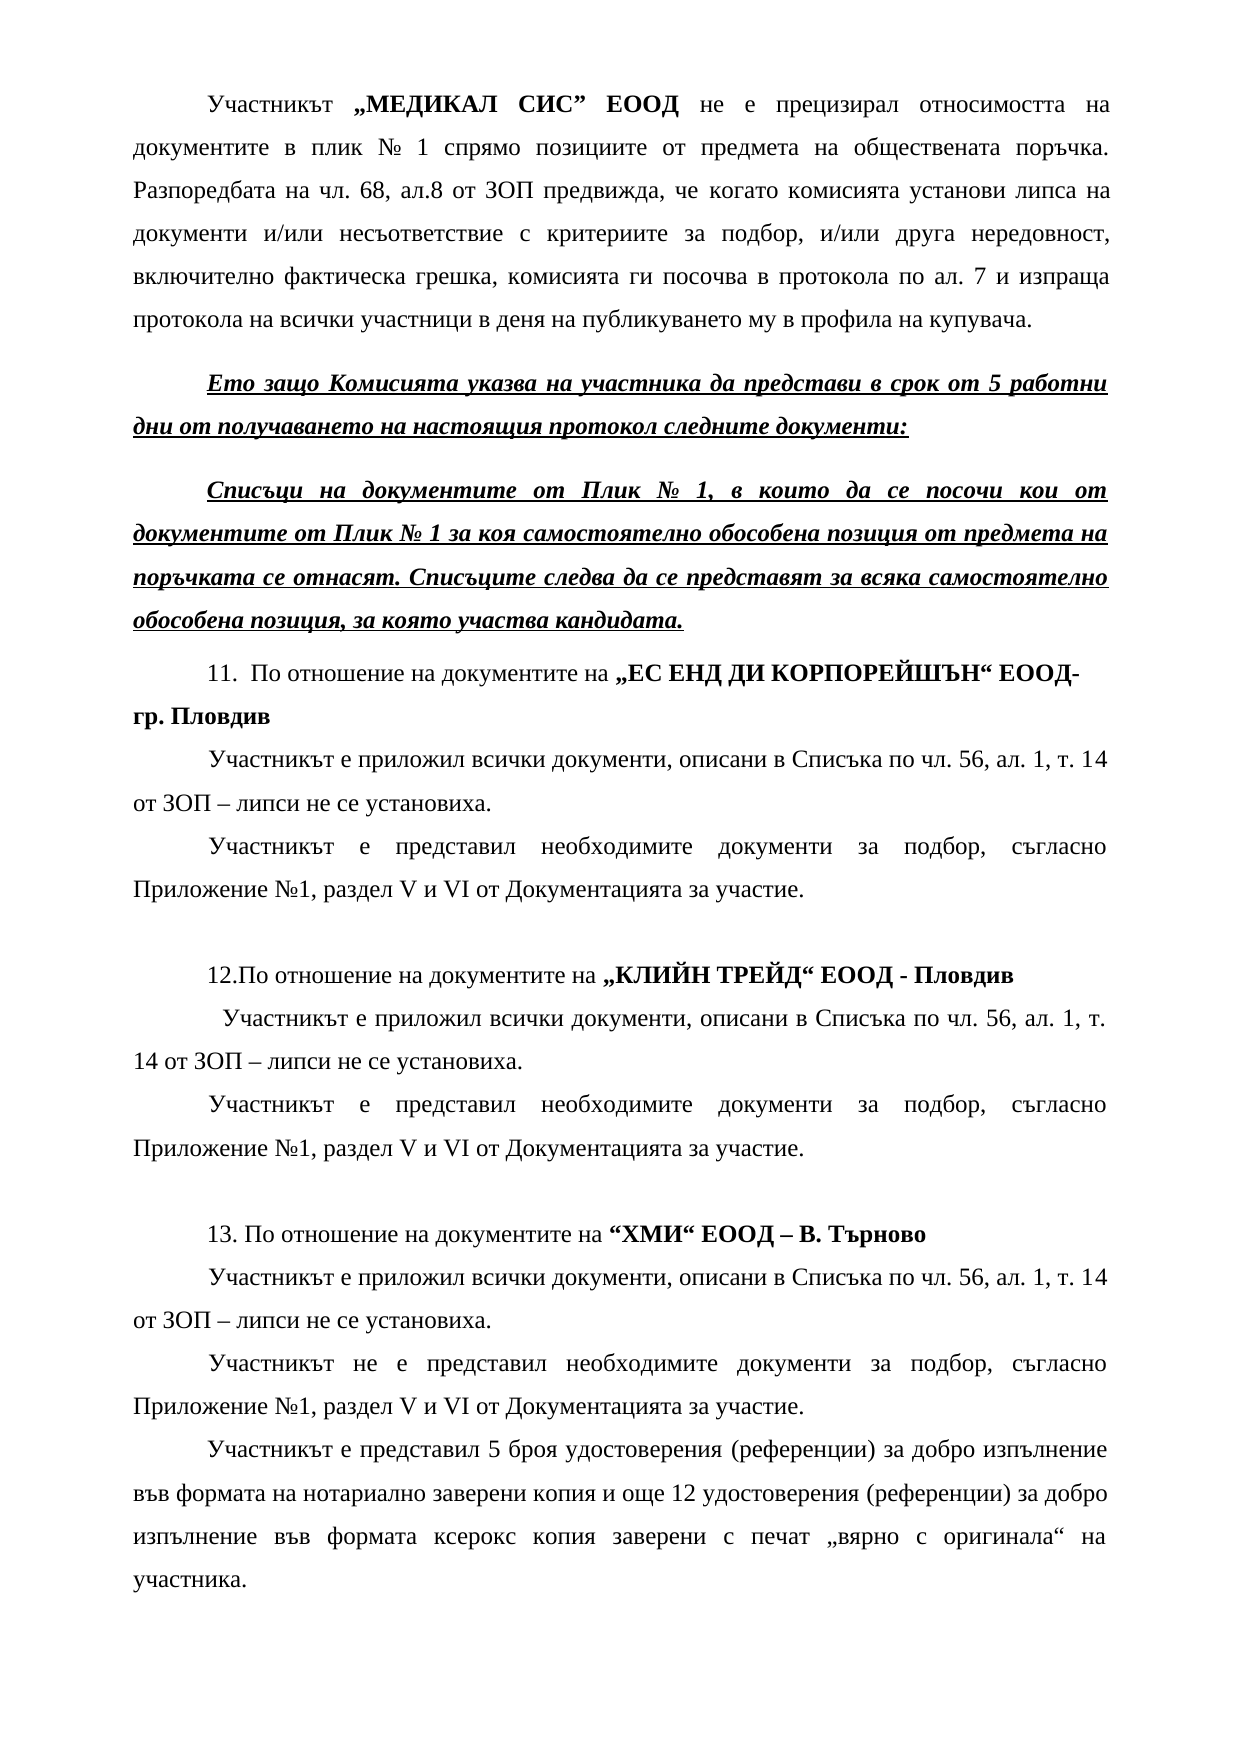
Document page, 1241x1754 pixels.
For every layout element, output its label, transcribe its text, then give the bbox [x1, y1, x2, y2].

text Участникът е приложил всички документи, описани в Списъка по чл. 56, ал. 1, т. 14 от ЗОП – липси не се установиха. [133, 1003, 1107, 1075]
text Участникът е представил необходимите документи за подбор, съгласно Приложение №1, раздел V и VI от Документацията за участие. [133, 1089, 1107, 1161]
text 11. По отношение на документите на „ЕС ЕНД ДИ КОРПОРЕЙШЪН“ ЕООД- гр. Пловдив [133, 658, 1107, 730]
text Участникът е приложил всички документи, описани в Списъка по чл. 56, ал. 1, т. 14 от ЗОП – липси не се установиха. [133, 1262, 1107, 1334]
text Участникът е представил необходимите документи за подбор, съгласно Приложение №1, раздел V и VI от Документацията за участие. [133, 831, 1107, 903]
text Участникът не е представил необходимите документи за подбор, съгласно Приложение №1, раздел V и VI от Документацията за участие. [133, 1348, 1107, 1420]
text Списъци на документите от Плик № 1, в които да се посочи кои от документите от Плик № 1 за коя самостоятелно обособена позиция от предмета на поръчката се отнасят. Списъците следва да се представят за всяка самостоятелно обособена позиция, за която участва кандидата. [133, 475, 1111, 633]
text Ето защо Комисията указва на участника да представи в срок от 5 работни дни от получаването на настоящия протокол следните документи: [133, 368, 1111, 440]
text Участникът е приложил всички документи, описани в Списъка по чл. 56, ал. 1, т. 14 от ЗОП – липси не се установиха. [133, 744, 1107, 816]
text Участникът „МЕДИКАЛ СИС” ЕООД не е прецизирал относимостта на документите в плик № 1 спрямо позициите от предмета на обществената поръчка. Разпоредбата на чл. 68, ал.8 от ЗОП предвижда, че когато комисията установи липса на документи и/или несъответствие с критериите за подбор, и/или друга нередовност, включително фактическа грешка, комисията ги посочва в протокола по ал. 7 и изпраща протокола на всички участници в деня на публикуването му в профила на купувача. [133, 89, 1111, 333]
text 12.По отношение на документите на „КЛИЙН ТРЕЙД“ ЕООД - Пловдив [133, 960, 1107, 989]
text 13. По отношение на документите на “ХМИ“ ЕООД – В. Търново [133, 1219, 1107, 1248]
text Участникът е представил 5 броя удостоверения (референции) за добро изпълнение във формата на нотариално заверени копия и още 12 удостоверения (референции) за добро изпълнение във формата ксерокс копия заверени с печат „вярно с оригинала“ на участника. [133, 1434, 1107, 1593]
